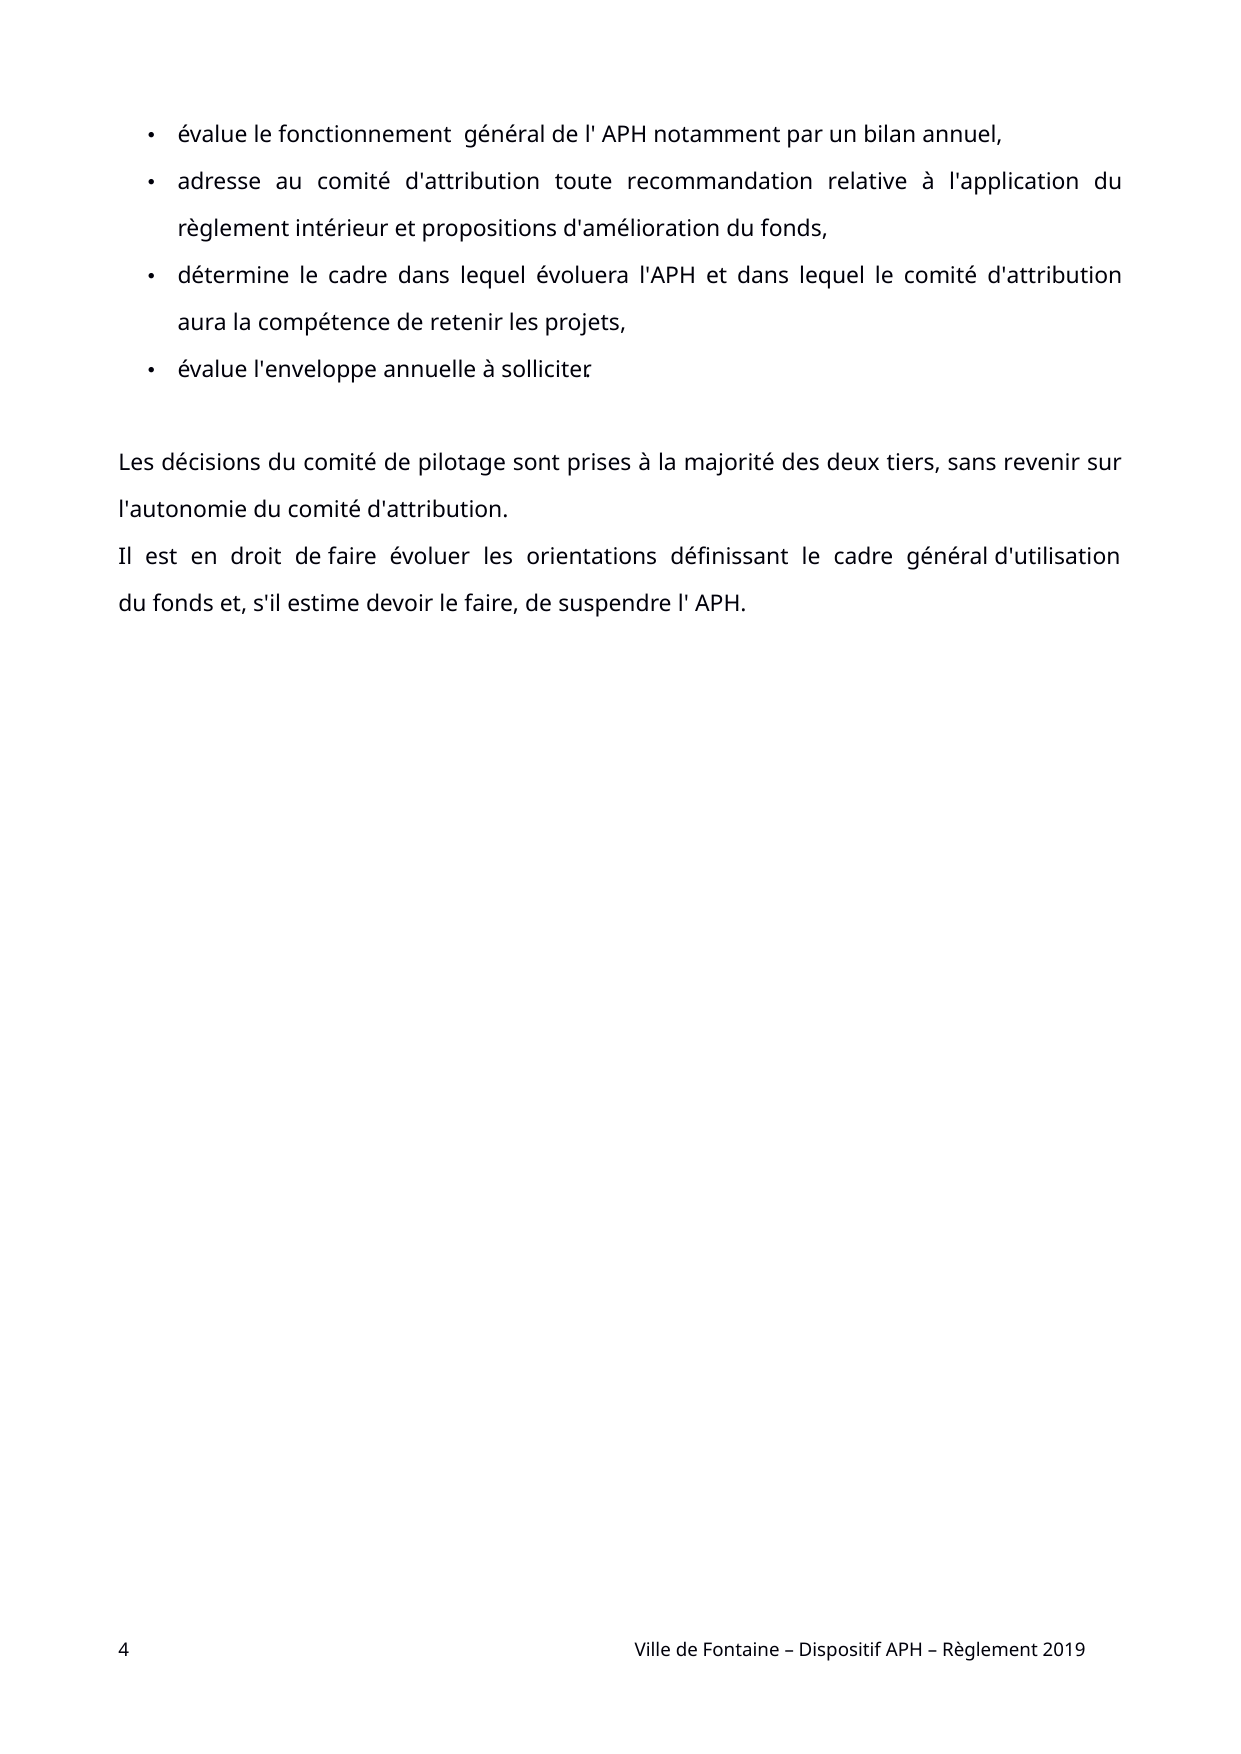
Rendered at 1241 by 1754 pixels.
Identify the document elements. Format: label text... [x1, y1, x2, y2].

text Les décisions du comité de pilotage sont prises à la majorité des deux tiers, sans revenir sur l'autonomie du comité d'attribution. [118, 446, 1122, 524]
list adresse au comité d'attribution toute recommandation relative à l'application du règlement intérieur et propositions d'amélioration du fonds, [148, 165, 1122, 243]
list détermine le cadre dans lequel évoluera l'APH et dans lequel le comité d'attribution aura la compétence de retenir les projets, [148, 259, 1122, 337]
list évalue le fonctionnement général de l' APH notamment par un bilan annuel, [148, 118, 1122, 149]
text Il est en droit de faire évoluer les orientations définissant le cadre général d'utilisation du fonds et, s'il estime devoir le faire, de suspendre l' APH. [118, 540, 1122, 618]
list évalue l'enveloppe annuelle à solliciter. [148, 352, 1122, 384]
